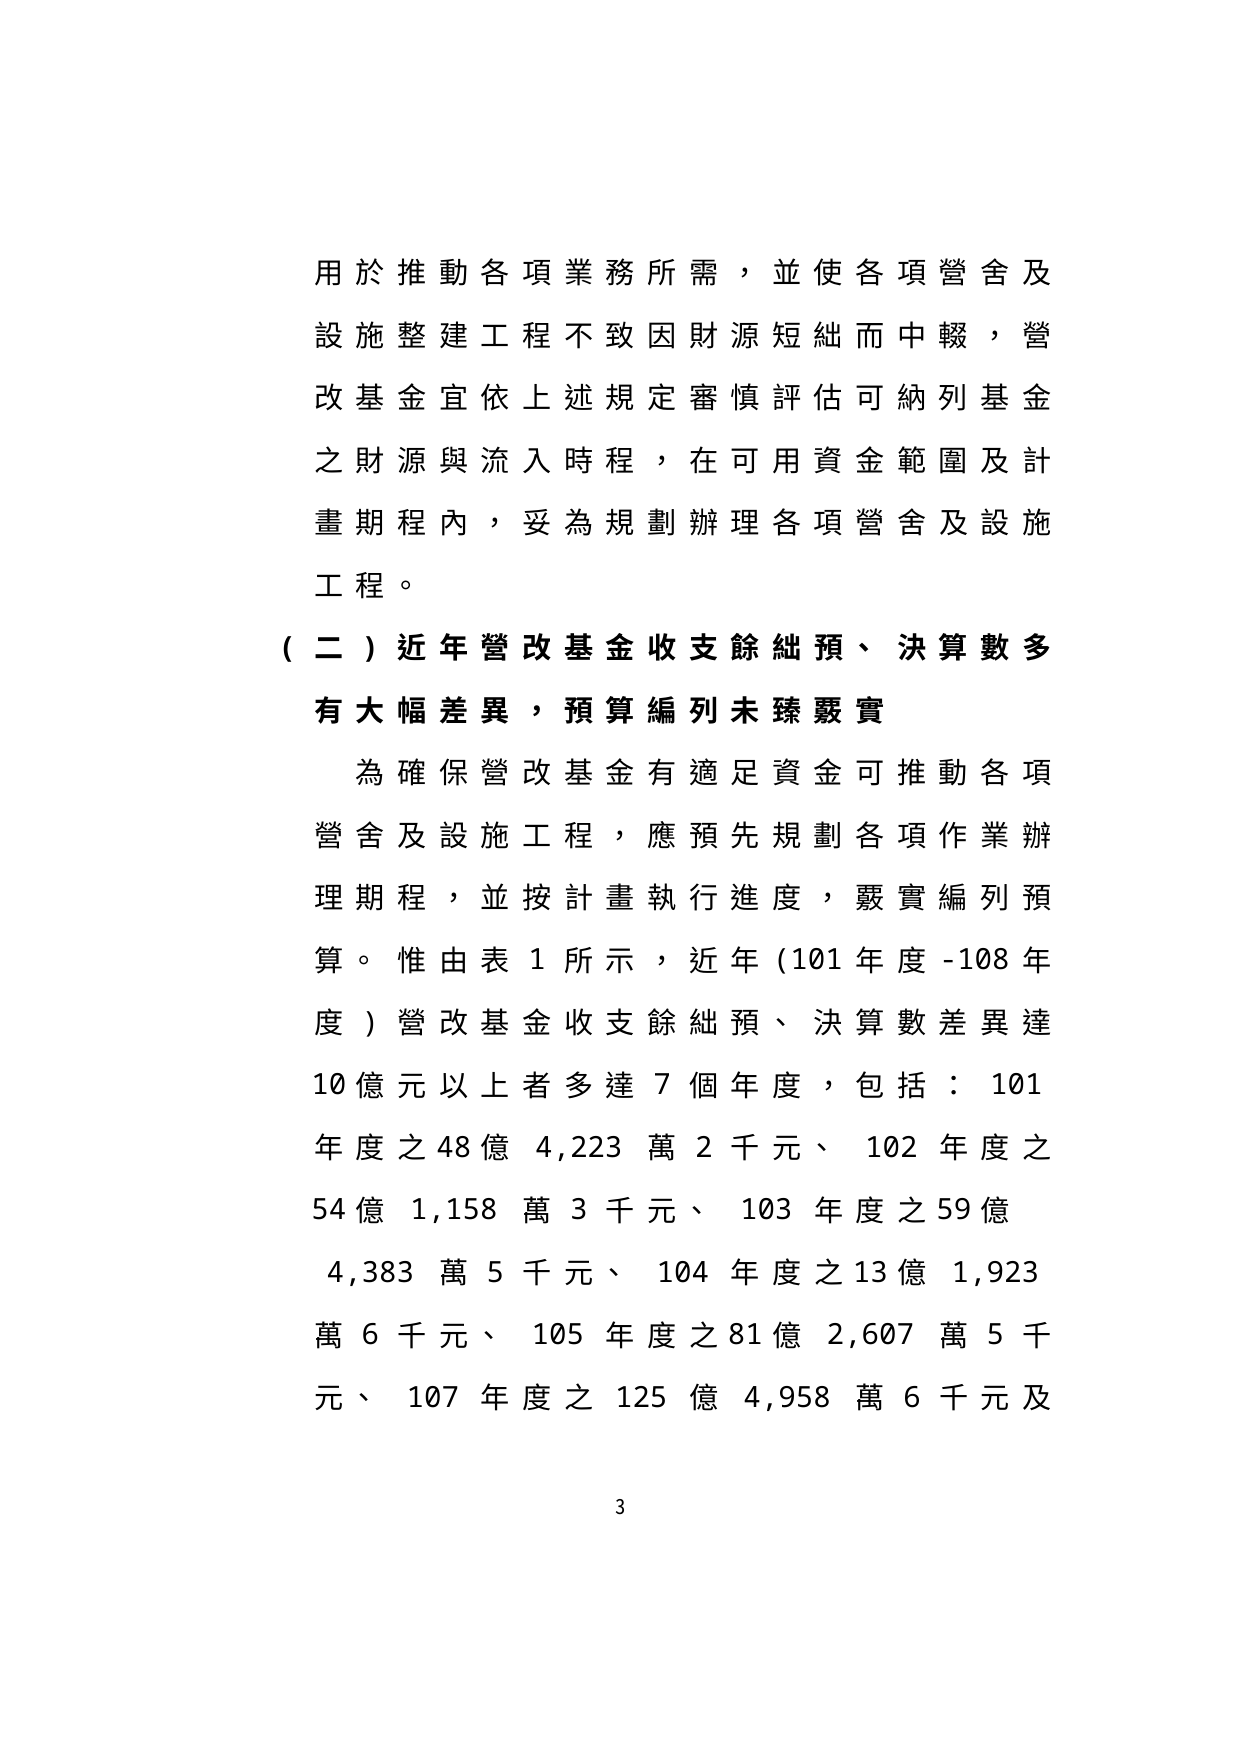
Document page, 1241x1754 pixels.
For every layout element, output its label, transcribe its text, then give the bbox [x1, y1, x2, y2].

text (二)近年營改基金收支餘絀預、決算數多有大幅差異，預算編列未臻覈實 [242, 604, 1058, 729]
text 依據中央政府總預算附屬單位預算共同項目編列作業規範第參、甲點規定：「一、依法令規定徵取之收入，應依過去實績及有關數據覈實估計，並將估計基礎詳予說明。由政府編列預算撥付者，應考量預算額度及業務需求覈實估計。…。」同作業規範第參、乙點亦規定：「一、各基金應按基金設立之目的，依據其收支保管及運用辦法暨相關法令規定或政府重大建設計畫所定之財源及用途，評估業務實需，擬具業務計畫後，按計畫別逐一編列，並應敘明計畫內容及預期成果。二、以各級政府撥款補助或協助為財源之項目，其支出不得超過來源收入。…。」為使營改基金得以確實掌握可運用之財務資源，規劃運用於推動各項業務所需，並使各項營舍及設施整建工程不致因財源短絀而中輟，營改基金宜依上述規定審慎評估可納列基金之財源與流入時程，在可用資金範圍及計畫期程內，妥為規劃辦理各項營舍及設施工程。 [271, 229, 1058, 604]
text 為確保營改基金有適足資金可推動各項營舍及設施工程，應預先規劃各項作業辦理期程，並按計畫執行進度，覈實編列預算。惟由表1所示，近年(101年度-108年度)營改基金收支餘絀預、決算數差異達10億元以上者多達7個年度，包括：101年度之48億4,223萬2千元、102年度之54億1,158萬3千元、103年度之59億4,383萬5千元、104年度之13億1,923萬6千元、105年度之81億2,607萬5千元、107年度之125億4,958萬6千元及 [271, 729, 1058, 1417]
